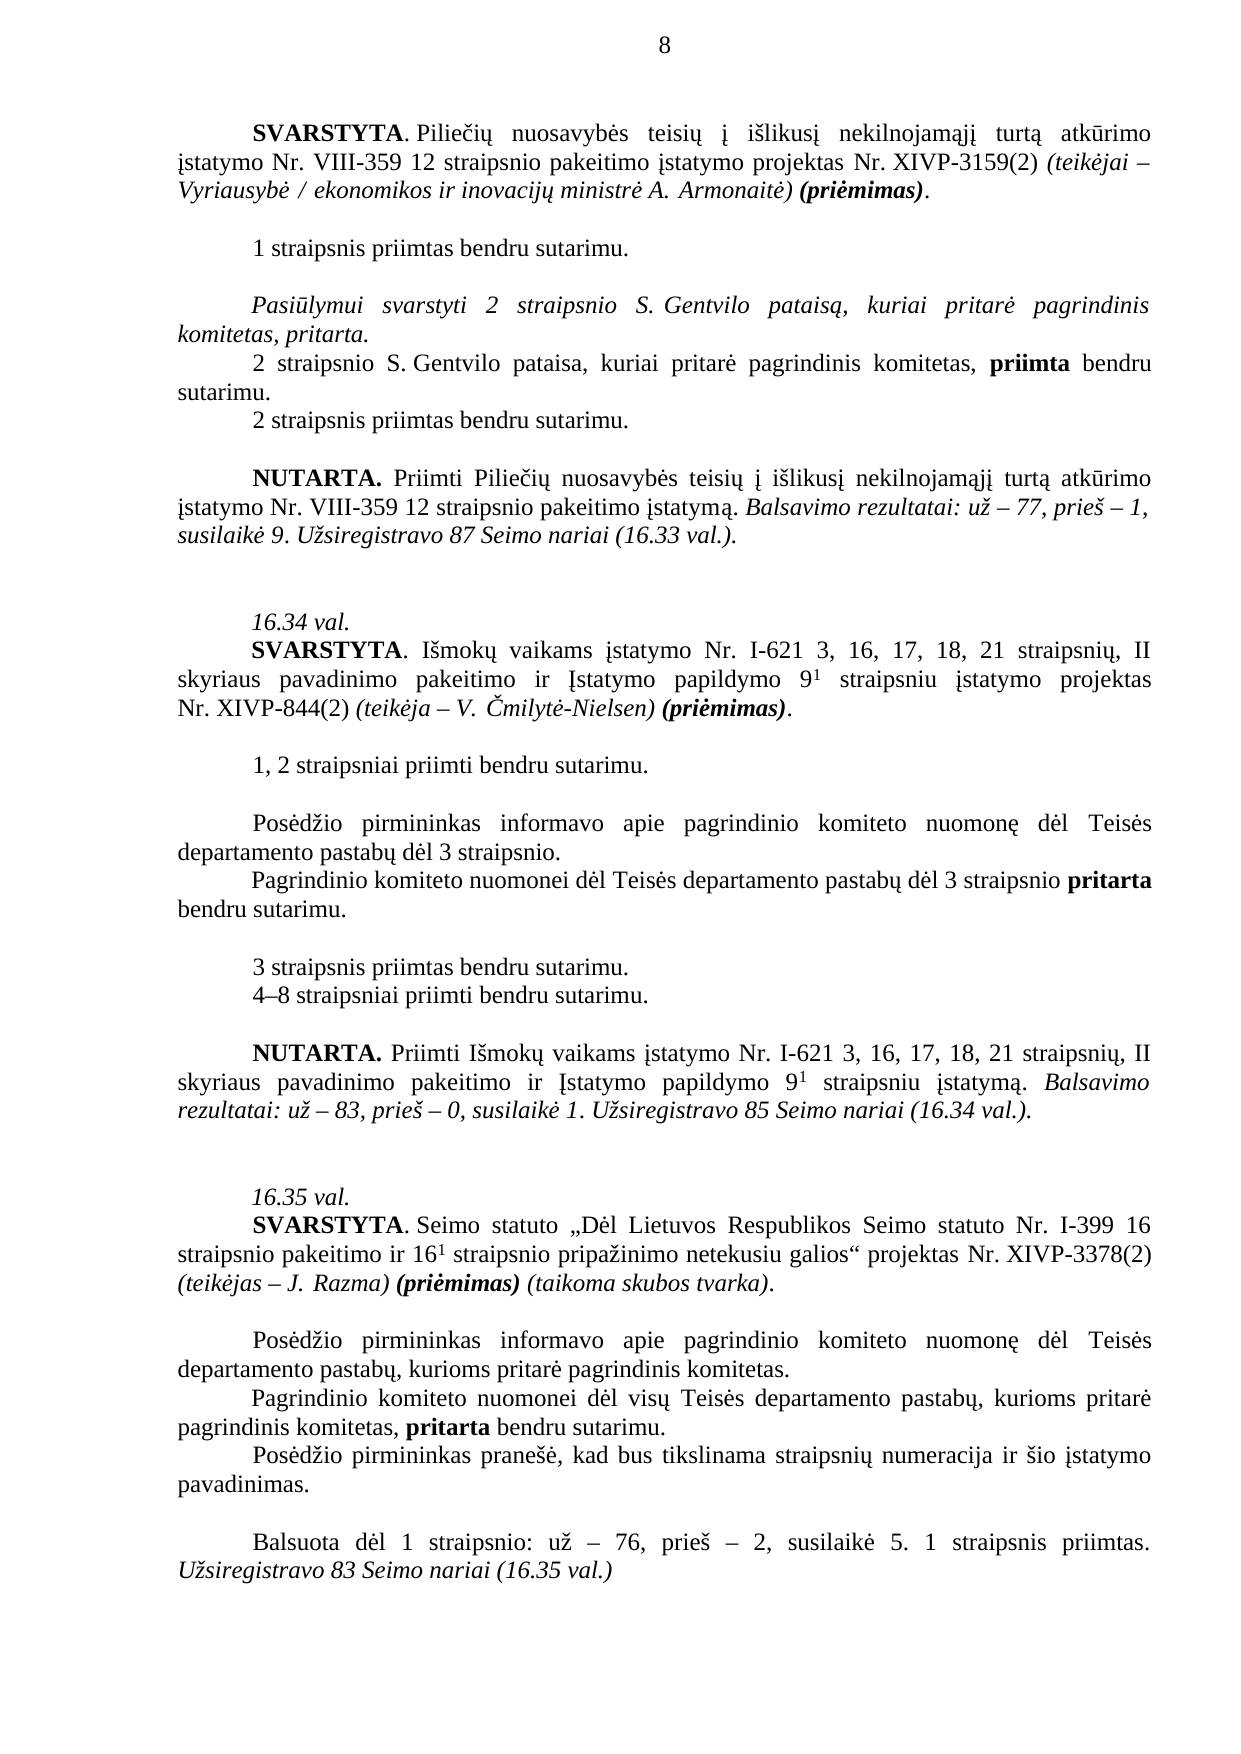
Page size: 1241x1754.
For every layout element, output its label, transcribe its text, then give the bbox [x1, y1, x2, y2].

text SVARSTYTA. Seimo statuto „Dėl Lietuvos Respublikos Seimo statuto Nr. I-399 16 straipsnio pakeitimo ir 161 straipsnio pripažinimo netekusiu galios“ projektas Nr. XIVP-3378(2) (teikėjas – J. Razma) (priėmimas) (taikoma skubos tvarka). [177, 1211, 1152, 1297]
text Posėdžio pirmininkas informavo apie pagrindinio komiteto nuomonę dėl Teisės departamento pastabų dėl 3 straipsnio. [177, 808, 1152, 866]
text Balsuota dėl 1 straipsnio: už – 76, prieš – 2, susilaikė 5. 1 straipsnis priimtas. Užsiregistravo 83 Seimo nariai (16.35 val.) [177, 1527, 1152, 1584]
text 2 straipsnis priimtas bendru sutarimu. [177, 406, 1152, 434]
text Pasiūlymui svarstyti 2 straipsnio S. Gentvilo pataisą, kuriai pritarė pagrindinis komitetas, pritarta. [177, 291, 1152, 348]
text NUTARTA. Priimti Išmokų vaikams įstatymo Nr. I-621 3, 16, 17, 18, 21 straipsnių, II skyriaus pavadinimo pakeitimo ir Įstatymo papildymo 91 straipsniu įstatymą. Balsavimo rezultatai: už – 83, prieš – 0, susilaikė 1. Užsiregistravo 85 Seimo nariai (16.34 val.). [177, 1038, 1152, 1124]
text Pagrindinio komiteto nuomonei dėl visų Teisės departamento pastabų, kurioms pritarė pagrindinis komitetas, pritarta bendru sutarimu. [177, 1383, 1152, 1441]
text 16.34 val. [177, 607, 1152, 636]
text SVARSTYTA. Piliečių nuosavybės teisių į išlikusį nekilnojamąjį turtą atkūrimo įstatymo Nr. VIII-359 12 straipsnio pakeitimo įstatymo projektas Nr. XIVP-3159(2) (teikėjai – Vyriausybė / ekonomikos ir inovacijų ministrė A. Armonaitė) (priėmimas). [177, 118, 1152, 204]
text NUTARTA. Priimti Piliečių nuosavybės teisių į išlikusį nekilnojamąjį turtą atkūrimo įstatymo Nr. VIII-359 12 straipsnio pakeitimo įstatymą. Balsavimo rezultatai: už – 77, prieš – 1, susilaikė 9. Užsiregistravo 87 Seimo nariai (16.33 val.). [177, 463, 1152, 549]
text Posėdžio pirmininkas pranešė, kad bus tikslinama straipsnių numeracija ir šio įstatymo pavadinimas. [177, 1441, 1152, 1498]
text 2 straipsnio S. Gentvilo pataisa, kuriai pritarė pagrindinis komitetas, priimta bendru sutarimu. [177, 348, 1152, 406]
text 3 straipsnis priimtas bendru sutarimu. [177, 952, 1152, 981]
text 16.35 val. [177, 1182, 1152, 1211]
text Pagrindinio komiteto nuomonei dėl Teisės departamento pastabų dėl 3 straipsnio pritarta bendru sutarimu. [177, 866, 1152, 923]
text 4–8 straipsniai priimti bendru sutarimu. [177, 981, 1152, 1009]
text 1 straipsnis priimtas bendru sutarimu. [177, 233, 1152, 262]
text Posėdžio pirmininkas informavo apie pagrindinio komiteto nuomonę dėl Teisės departamento pastabų, kurioms pritarė pagrindinis komitetas. [177, 1326, 1152, 1383]
text 1, 2 straipsniai priimti bendru sutarimu. [177, 751, 1152, 779]
text SVARSTYTA. Išmokų vaikams įstatymo Nr. I-621 3, 16, 17, 18, 21 straipsnių, II skyriaus pavadinimo pakeitimo ir Įstatymo papildymo 91 straipsniu įstatymo projektas Nr. XIVP-844(2) (teikėja – V. Čmilytė-Nielsen) (priėmimas). [177, 636, 1152, 722]
